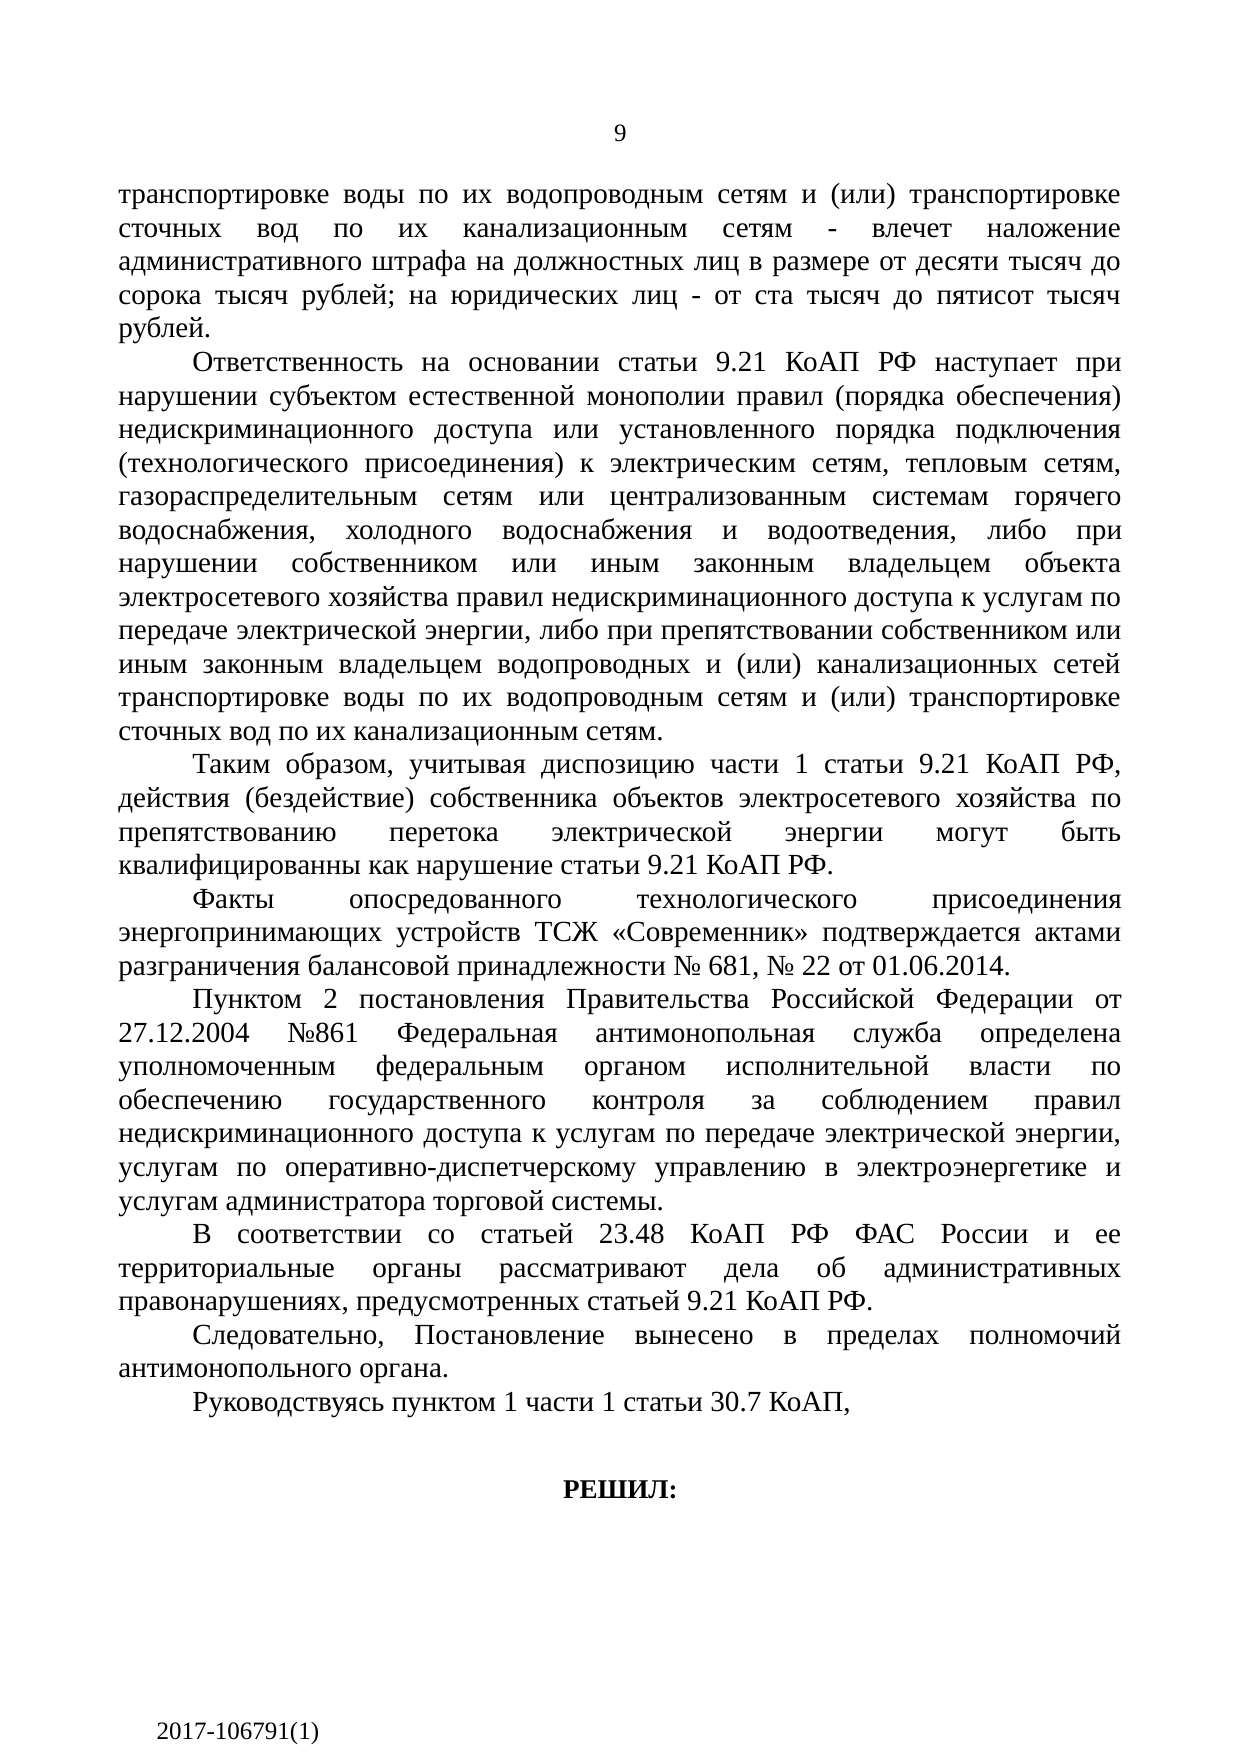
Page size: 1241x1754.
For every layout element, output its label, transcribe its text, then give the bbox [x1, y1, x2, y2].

text транспортировке воды по их водопроводным сетям и (или) транспортировке сточных вод по их канализационным сетям - влечет наложение административного штрафа на должностных лиц в размере от десяти тысяч до сорока тысяч рублей; на юридических лиц - от ста тысяч до пятисот тысяч рублей. Ответственность на основании статьи 9.21 КоАП РФ наступает при нарушении субъектом естественной монополии правил (порядка обеспечения) недискриминационного доступа или установленного порядка подключения (технологического присоединения) к электрическим сетям, тепловым сетям, газораспределительным сетям или централизованным системам горячего водоснабжения, холодного водоснабжения и водоотведения, либо при нарушении собственником или иным законным владельцем объекта электросетевого хозяйства правил недискриминационного доступа к услугам по передаче электрической энергии, либо при препятствовании собственником или иным законным владельцем водопроводных и (или) канализационных сетей транспортировке воды по их водопроводным сетям и (или) транспортировке сточных вод по их канализационным сетям. Таким образом, учитывая диспозицию части 1 статьи 9.21 КоАП РФ, действия (бездействие) собственника объектов электросетевого хозяйства по препятствованию перетока электрической энергии могут быть квалифицированны как нарушение статьи 9.21 КоАП РФ. Факты опосредованного технологического присоединения энергопринимающих устройств ТСЖ «Современник» подтверждается актами разграничения балансовой принадлежности № 681, № 22 от 01.06.2014. Пунктом 2 постановления Правительства Российской Федерации от 27.12.2004 №861 Федеральная антимонопольная служба определена уполномоченным федеральным органом исполнительной власти по обеспечению государственного контроля за соблюдением правил недискриминационного доступа к услугам по передаче электрической энергии, услугам по оперативно-диспетчерскому управлению в электроэнергетике и услугам администратора торговой системы. В соответствии со статьей 23.48 КоАП РФ ФАС России и ее территориальные органы рассматривают дела об административных правонарушениях, предусмотренных статьей 9.21 КоАП РФ. Следовательно, Постановление вынесено в пределах полномочий антимонопольного органа. Руководствуясь пунктом 1 части 1 статьи 30.7 КоАП, [118, 176, 1122, 1417]
text РЕШИЛ: [118, 1473, 1122, 1505]
